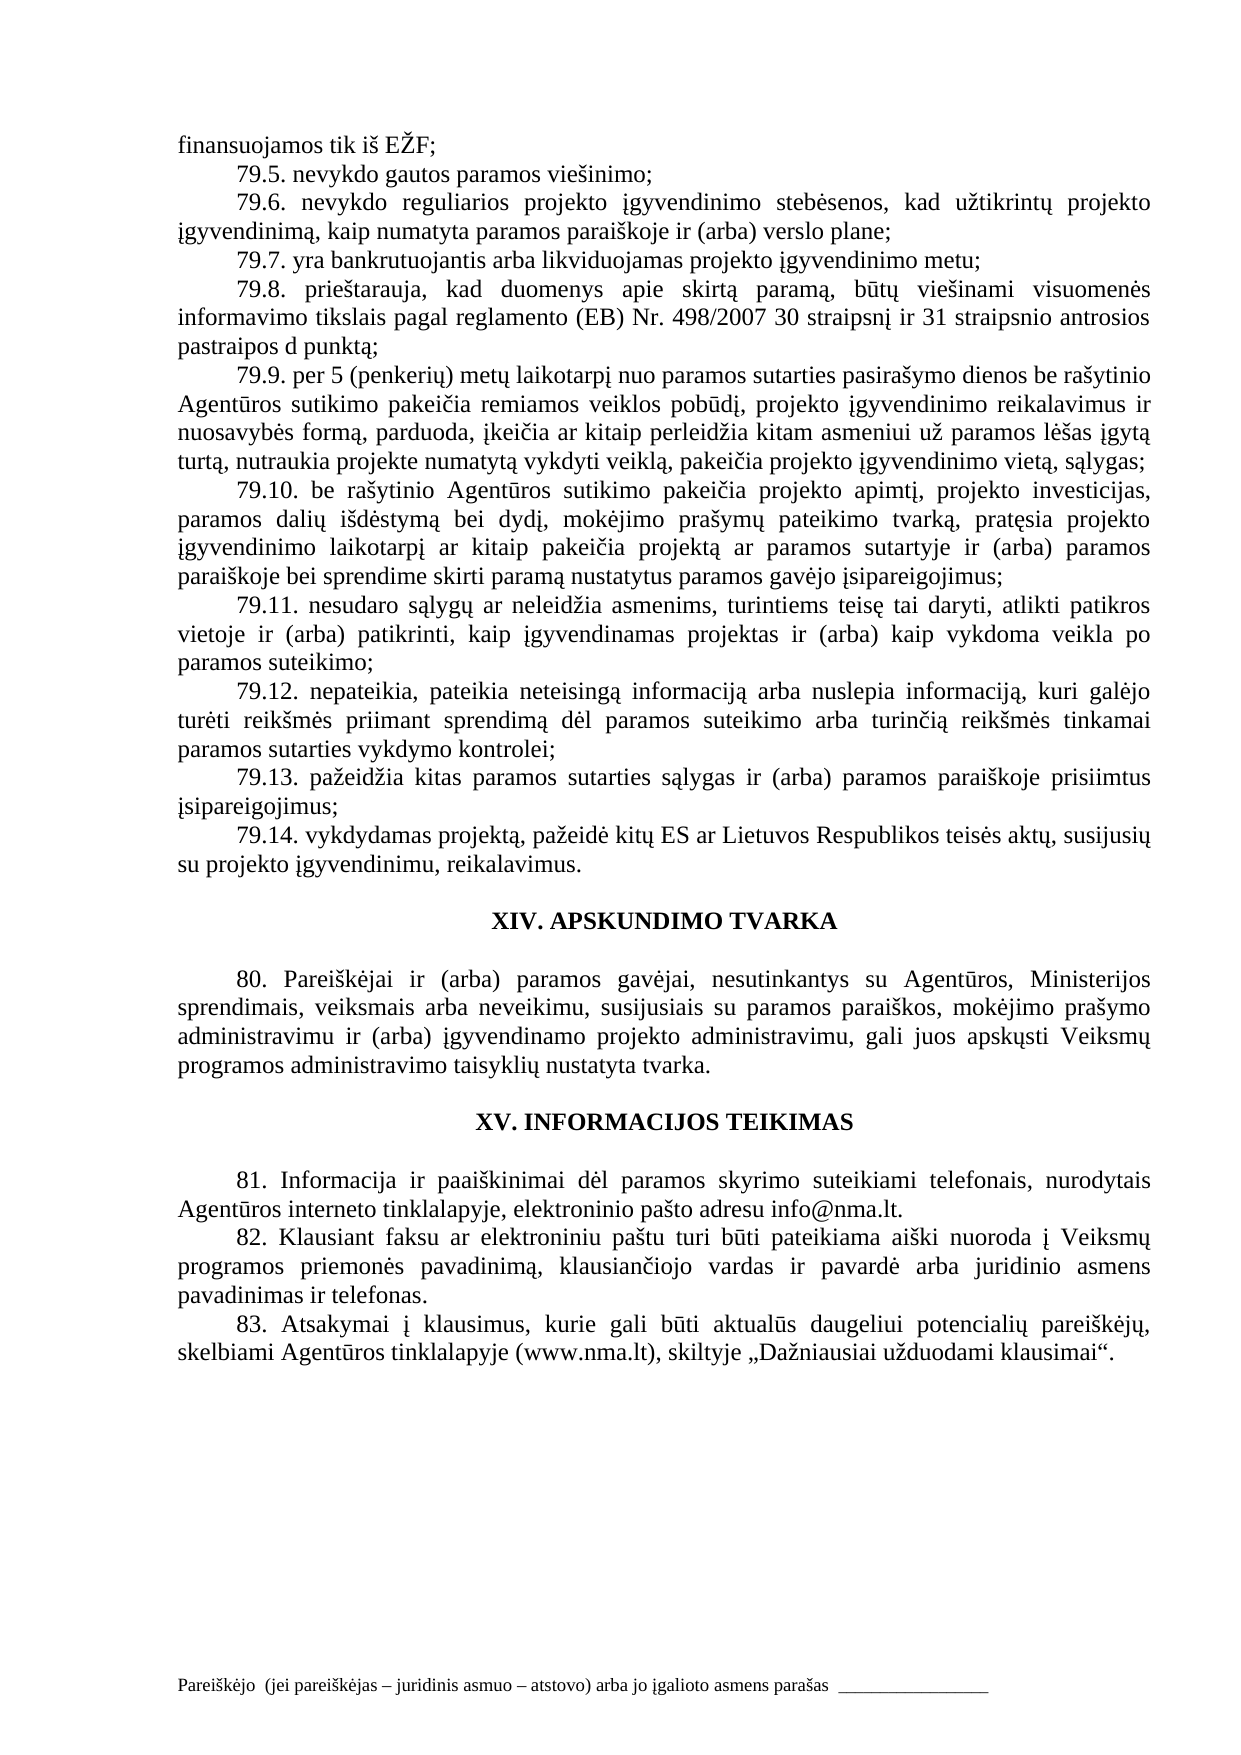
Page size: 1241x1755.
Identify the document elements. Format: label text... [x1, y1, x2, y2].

text 79.8. prieštarauja, kad duomenys apie skirtą paramą, būtų viešinami visuomenės informavimo tikslais pagal reglamento (EB) Nr. 498/2007 30 straipsnį ir 31 straipsnio antrosios pastraipos d punktą; [177, 274, 1152, 360]
text 83. Atsakymai į klausimus, kurie gali būti aktualūs daugeliui potencialių pareiškėjų, skelbiami Agentūros tinklalapyje (www.nma.lt), skiltyje „Dažniausiai užduodami klausimai“. [177, 1309, 1152, 1366]
text 79.7. yra bankrutuojantis arba likviduojamas projekto įgyvendinimo metu; [177, 245, 1152, 274]
text 79.13. pažeidžia kitas paramos sutarties sąlygas ir (arba) paramos paraiškoje prisiimtus įsipareigojimus; [177, 762, 1152, 820]
text 80. Pareiškėjai ir (arba) paramos gavėjai, nesutinkantys su Agentūros, Ministerijos sprendimais, veiksmais arba neveikimu, susijusiais su paramos paraiškos, mokėjimo prašymo administravimu ir (arba) įgyvendinamo projekto administravimu, gali juos apskųsti Veiksmų programos administravimo taisyklių nustatyta tvarka. [177, 964, 1152, 1079]
text 79.12. nepateikia, pateikia neteisingą informaciją arba nuslepia informaciją, kuri galėjo turėti reikšmės priimant sprendimą dėl paramos suteikimo arba turinčią reikšmės tinkamai paramos sutarties vykdymo kontrolei; [177, 676, 1152, 762]
text 79.14. vykdydamas projektą, pažeidė kitų ES ar Lietuvos Respublikos teisės aktų, susijusių su projekto įgyvendinimu, reikalavimus. [177, 820, 1152, 877]
text XIV. APSKUNDIMO TVARKA [177, 906, 1152, 935]
text 79.11. nesudaro sąlygų ar neleidžia asmenims, turintiems teisę tai daryti, atlikti patikros vietoje ir (arba) patikrinti, kaip įgyvendinamas projektas ir (arba) kaip vykdoma veikla po paramos suteikimo; [177, 590, 1152, 676]
text 82. Klausiant faksu ar elektroniniu paštu turi būti pateikiama aiški nuoroda į Veiksmų programos priemonės pavadinimą, klausiančiojo vardas ir pavardė arba juridinio asmens pavadinimas ir telefonas. [177, 1222, 1152, 1309]
text 79.10. be rašytinio Agentūros sutikimo pakeičia projekto apimtį, projekto investicijas, paramos dalių išdėstymą bei dydį, mokėjimo prašymų pateikimo tvarką, pratęsia projekto įgyvendinimo laikotarpį ar kitaip pakeičia projektą ar paramos sutartyje ir (arba) paramos paraiškoje bei sprendime skirti paramą nustatytus paramos gavėjo įsipareigojimus; [177, 475, 1152, 590]
text 79.5. nevykdo gautos paramos viešinimo; [177, 159, 1152, 187]
text 81. Informacija ir paaiškinimai dėl paramos skyrimo suteikiami telefonais, nurodytais Agentūros interneto tinklalapyje, elektroninio pašto adresu info@nma.lt. [177, 1165, 1152, 1222]
text 79.9. per 5 (penkerių) metų laikotarpį nuo paramos sutarties pasirašymo dienos be rašytinio Agentūros sutikimo pakeičia remiamos veiklos pobūdį, projekto įgyvendinimo reikalavimus ir nuosavybės formą, parduoda, įkeičia ar kitaip perleidžia kitam asmeniui už paramos lėšas įgytą turtą, nutraukia projekte numatytą vykdyti veiklą, pakeičia projekto įgyvendinimo vietą, sąlygas; [177, 360, 1152, 475]
text 79.6. nevykdo reguliarios projekto įgyvendinimo stebėsenos, kad užtikrintų projekto įgyvendinimą, kaip numatyta paramos paraiškoje ir (arba) verslo plane; [177, 187, 1152, 245]
text Xv. INFORMACIJOS TEIKIMAS [177, 1107, 1152, 1136]
text finansuojamos tik iš EŽF; [177, 130, 1152, 159]
